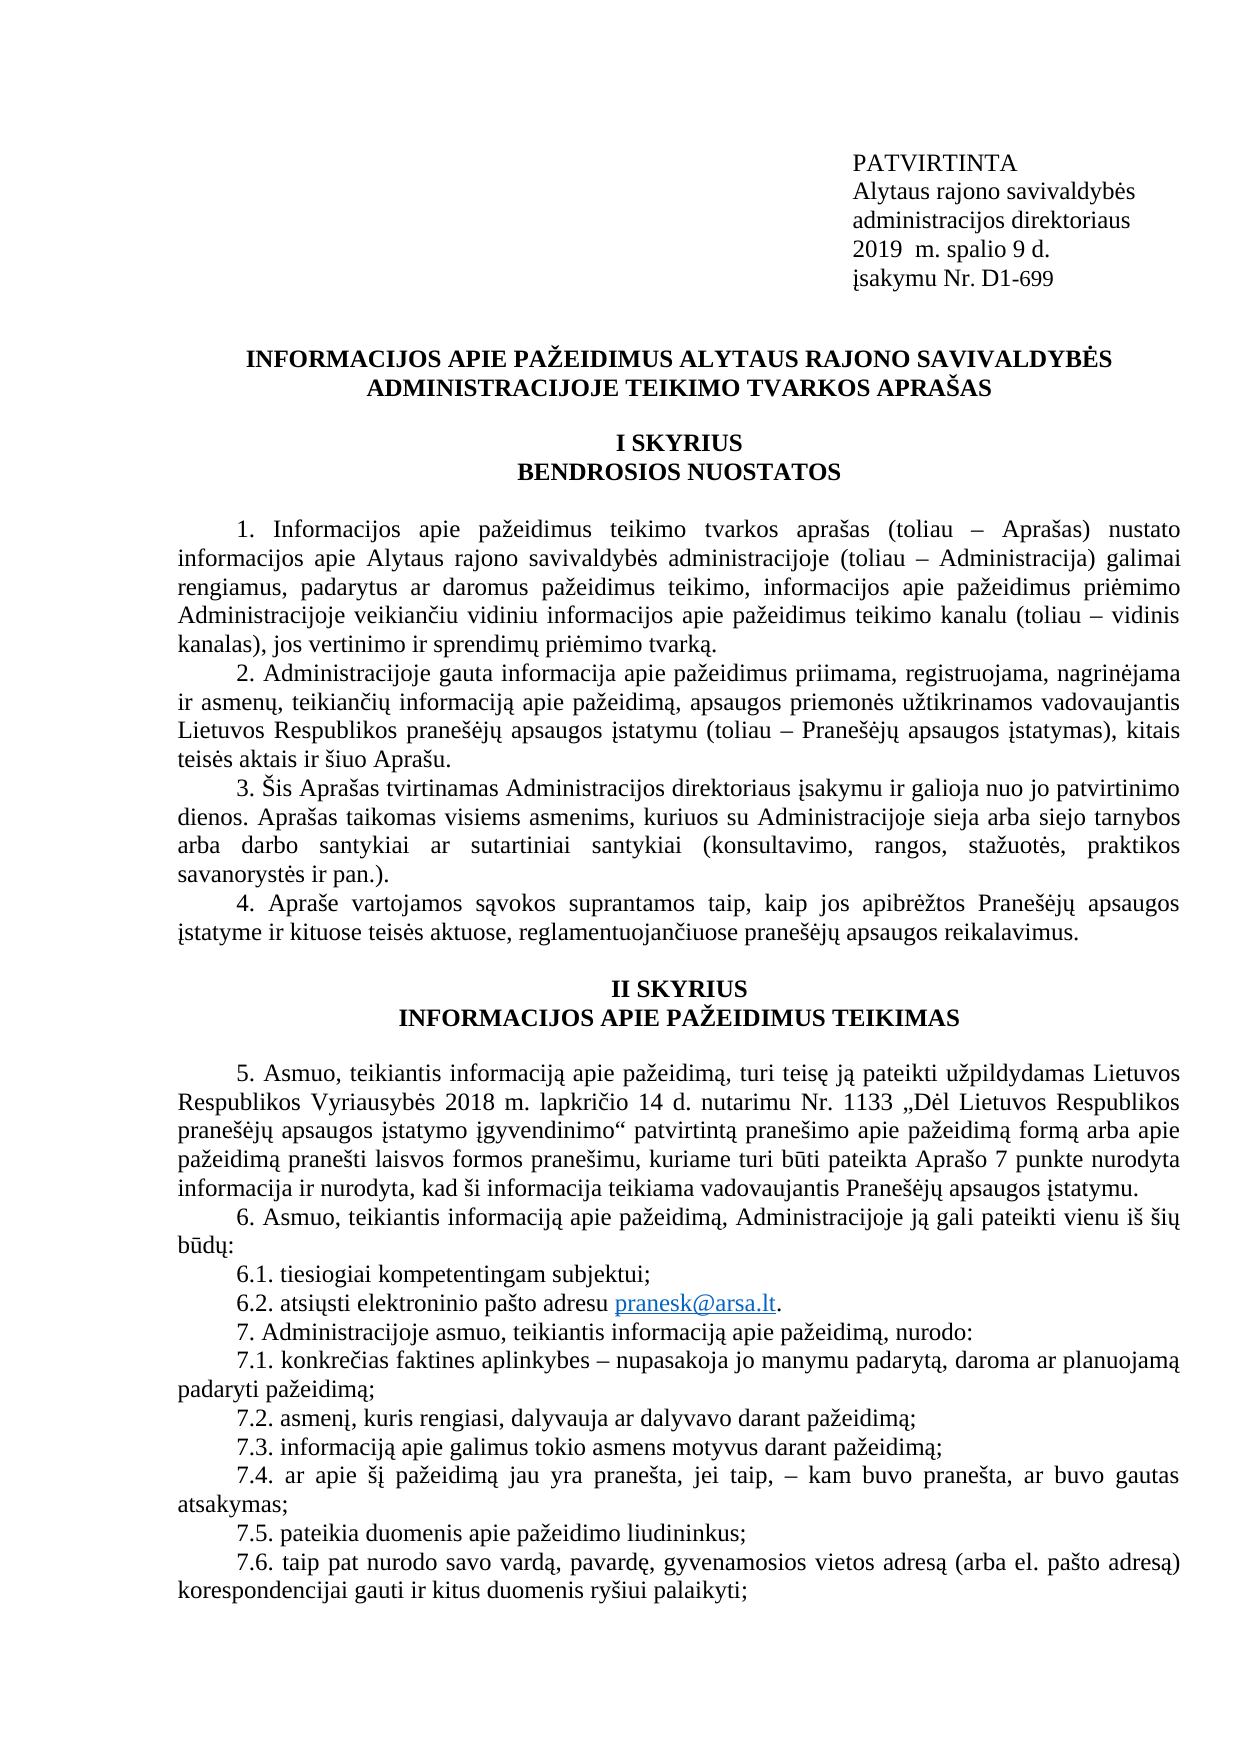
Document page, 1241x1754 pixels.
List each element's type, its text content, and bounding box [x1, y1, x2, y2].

text 6.2. atsiųsti elektroninio pašto adresu pranesk@arsa.lt. [177, 1288, 1181, 1317]
text 2. Administracijoje gauta informacija apie pažeidimus priimama, registruojama, nagrinėjama ir asmenų, teikiančių informaciją apie pažeidimą, apsaugos priemonės užtikrinamos vadovaujantis Lietuvos Respublikos pranešėjų apsaugos įstatymu (toliau – Pranešėjų apsaugos įstatymas), kitais teisės aktais ir šiuo Aprašu. [177, 658, 1181, 773]
text 7.5. pateikia duomenis apie pažeidimo liudininkus; [177, 1518, 1181, 1547]
text 7.3. informaciją apie galimus tokio asmens motyvus darant pažeidimą; [177, 1432, 1181, 1461]
text I SKYRIUS [177, 428, 1181, 457]
text PATVIRTINTA [717, 148, 1181, 176]
text 5. Asmuo, teikiantis informaciją apie pažeidimą, turi teisę ją pateikti užpildydamas Lietuvos Respublikos Vyriausybės 2018 m. lapkričio 14 d. nutarimu Nr. 1133 „Dėl Lietuvos Respublikos pranešėjų apsaugos įstatymo įgyvendinimo“ patvirtintą pranešimo apie pažeidimą formą arba apie pažeidimą pranešti laisvos formos pranešimu, kuriame turi būti pateikta Aprašo 7 punkte nurodyta informacija ir nurodyta, kad ši informacija teikiama vadovaujantis Pranešėjų apsaugos įstatymu. [177, 1058, 1181, 1202]
text 7.2. asmenį, kuris rengiasi, dalyvauja ar dalyvavo darant pažeidimą; [177, 1403, 1181, 1432]
text 7.6. taip pat nurodo savo vardą, pavardę, gyvenamosios vietos adresą (arba el. pašto adresą) korespondencijai gauti ir kitus duomenis ryšiui palaikyti; [177, 1547, 1181, 1604]
text II SKYRIUS [177, 974, 1181, 1003]
text 6.1. tiesiogiai kompetentingam subjektui; [177, 1259, 1181, 1288]
text įsakymu Nr. D1-699 [717, 263, 1181, 291]
text 6. Asmuo, teikiantis informaciją apie pažeidimą, Administracijoje ją gali pateikti vienu iš šių būdų: [177, 1202, 1181, 1259]
text Alytaus rajono savivaldybės [717, 176, 1181, 205]
text INFORMACIJOS APIE PAŽEIDIMUS ALYTAUS RAJONO SAVIVALDYBĖS ADMINISTRACIJOJE TEIKIMO TVARKOS APRAŠAS [236, 344, 1122, 402]
text 7.1. konkrečias faktines aplinkybes – nupasakoja jo manymu padarytą, daroma ar planuojamą padaryti pažeidimą; [177, 1346, 1181, 1403]
text INFORMACIJOS APIE PAŽEIDIMUS TEIKIMAS [177, 1003, 1181, 1032]
text 4. Apraše vartojamos sąvokos suprantamos taip, kaip jos apibrėžtos Pranešėjų apsaugos įstatyme ir kituose teisės aktuose, reglamentuojančiuose pranešėjų apsaugos reikalavimus. [177, 888, 1181, 945]
text 7.4. ar apie šį pažeidimą jau yra pranešta, jei taip, – kam buvo pranešta, ar buvo gautas atsakymas; [177, 1461, 1181, 1518]
text 3. Šis Aprašas tvirtinamas Administracijos direktoriaus įsakymu ir galioja nuo jo patvirtinimo dienos. Aprašas taikomas visiems asmenims, kuriuos su Administracijoje sieja arba siejo tarnybos arba darbo santykiai ar sutartiniai santykiai (konsultavimo, rangos, stažuotės, praktikos savanorystės ir pan.). [177, 773, 1181, 888]
text 7. Administracijoje asmuo, teikiantis informaciją apie pažeidimą, nurodo: [177, 1317, 1181, 1346]
text administracijos direktoriaus [717, 205, 1181, 234]
text BENDROSIOS NUOSTATOS [177, 457, 1181, 485]
text 1. Informacijos apie pažeidimus teikimo tvarkos aprašas (toliau – Aprašas) nustato informacijos apie Alytaus rajono savivaldybės administracijoje (toliau – Administracija) galimai rengiamus, padarytus ar daromus pažeidimus teikimo, informacijos apie pažeidimus priėmimo Administracijoje veikiančiu vidiniu informacijos apie pažeidimus teikimo kanalu (toliau – vidinis kanalas), jos vertinimo ir sprendimų priėmimo tvarką. [177, 514, 1181, 658]
text 2019 m. spalio 9 d. [717, 234, 1181, 263]
